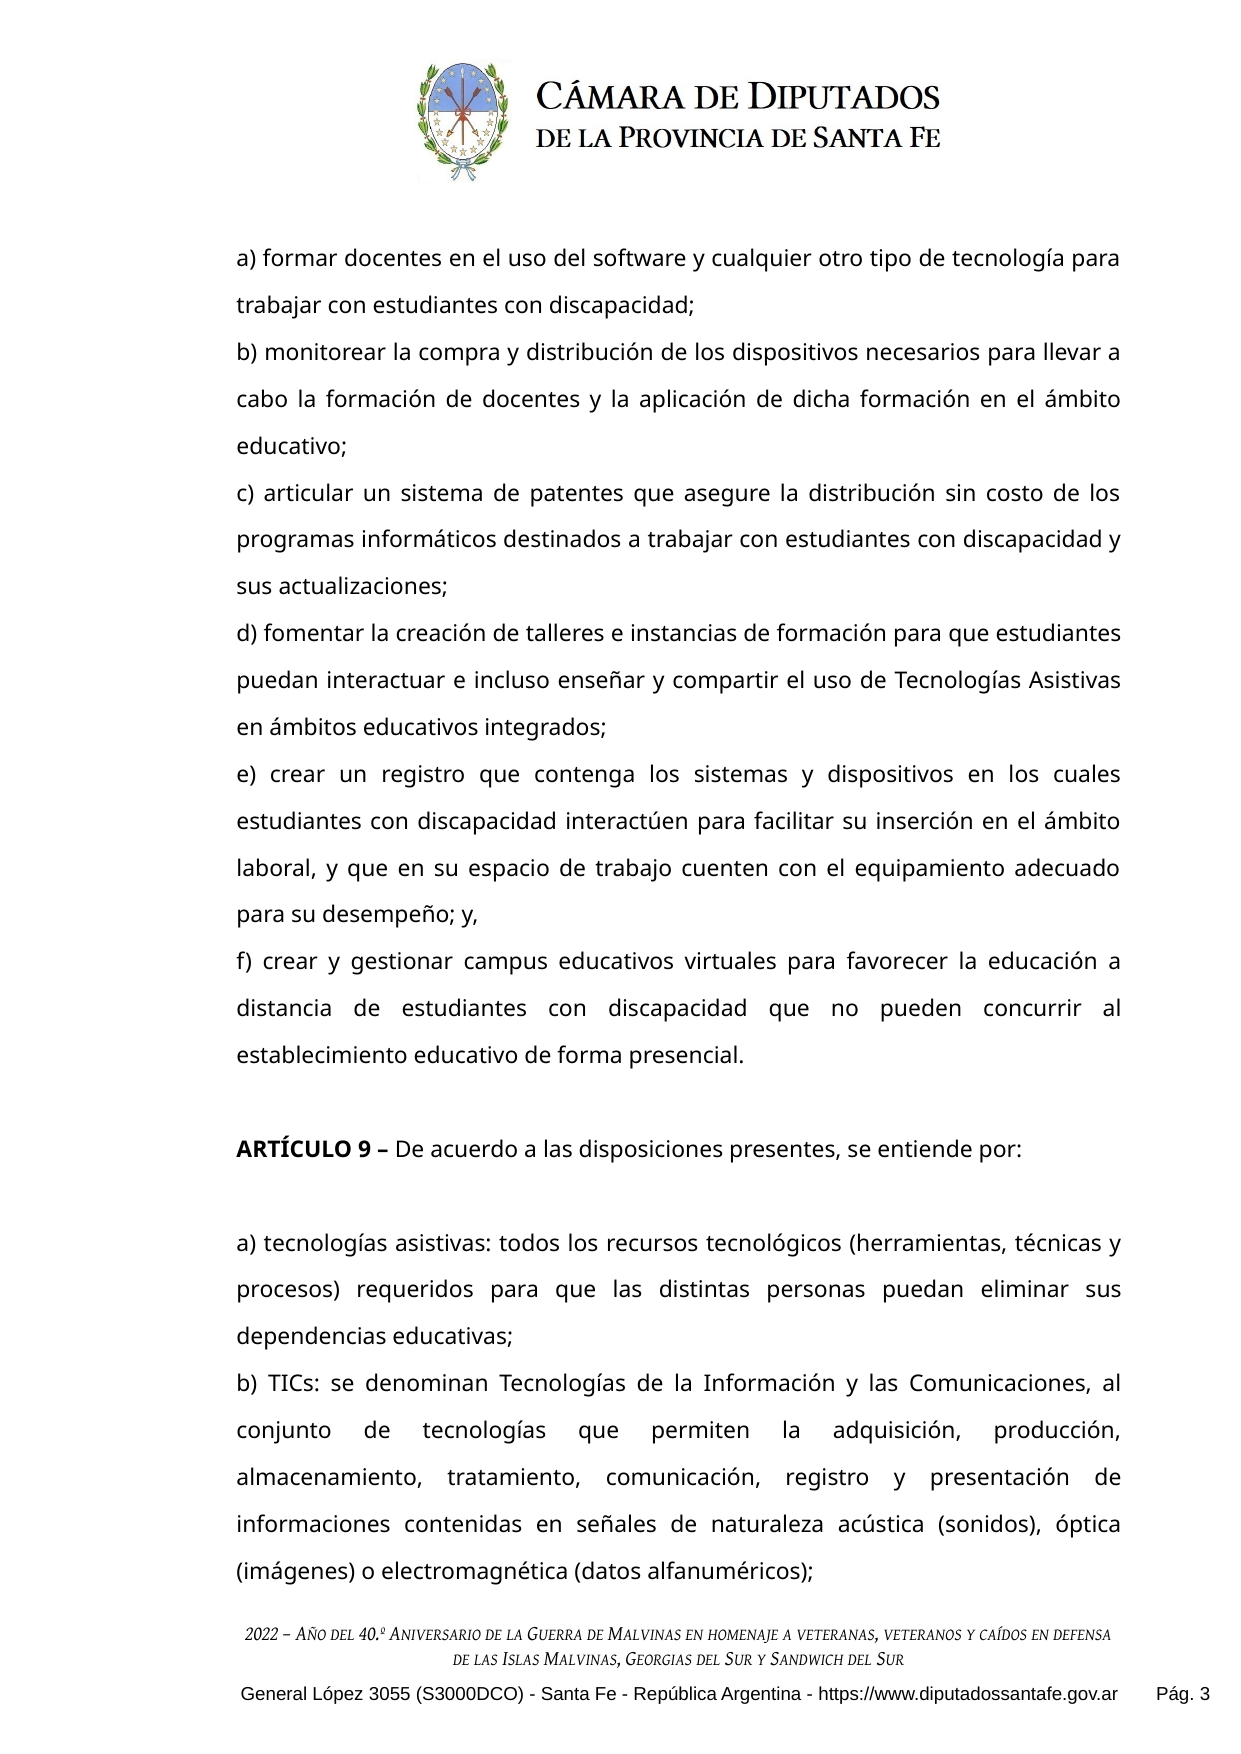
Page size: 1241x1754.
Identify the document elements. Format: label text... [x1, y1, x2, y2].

text b) monitorear la compra y distribución de los dispositivos necesarios para llevar a cabo la formación de docentes y la aplicación de dicha formación en el ámbito educativo; [236, 336, 1122, 461]
text a) formar docentes en el uso del software y cualquier otro tipo de tecnología para trabajar con estudiantes con discapacidad; [236, 242, 1122, 320]
text b) TICs: se denominan Tecnologías de la Información y las Comunicaciones, al conjunto de tecnologías que permiten la adquisición, producción, almacenamiento, tratamiento, comunicación, registro y presentación de informaciones contenidas en señales de naturaleza acústica (sonidos), óptica (imágenes) o electromagnética (datos alfanuméricos); [236, 1367, 1122, 1586]
picture [413, 59, 945, 183]
text ARTÍCULO 9 – De acuerdo a las disposiciones presentes, se entiende por: [236, 1133, 1122, 1164]
text f) crear y gestionar campus educativos virtuales para favorecer la educación a distancia de estudiantes con discapacidad que no pueden concurrir al establecimiento educativo de forma presencial. [236, 945, 1122, 1070]
text e) crear un registro que contenga los sistemas y dispositivos en los cuales estudiantes con discapacidad interactúen para facilitar su inserción en el ámbito laboral, y que en su espacio de trabajo cuenten con el equipamiento adecuado para su desempeño; y, [236, 758, 1122, 930]
text d) fomentar la creación de talleres e instancias de formación para que estudiantes puedan interactuar e incluso enseñar y compartir el uso de Tecnologías Asistivas en ámbitos educativos integrados; [236, 617, 1122, 742]
text a) tecnologías asistivas: todos los recursos tecnológicos (herramientas, técnicas y procesos) requeridos para que las distintas personas puedan eliminar sus dependencias educativas; [236, 1227, 1122, 1352]
text c) articular un sistema de patentes que asegure la distribución sin costo de los programas informáticos destinados a trabajar con estudiantes con discapacidad y sus actualizaciones; [236, 477, 1122, 602]
